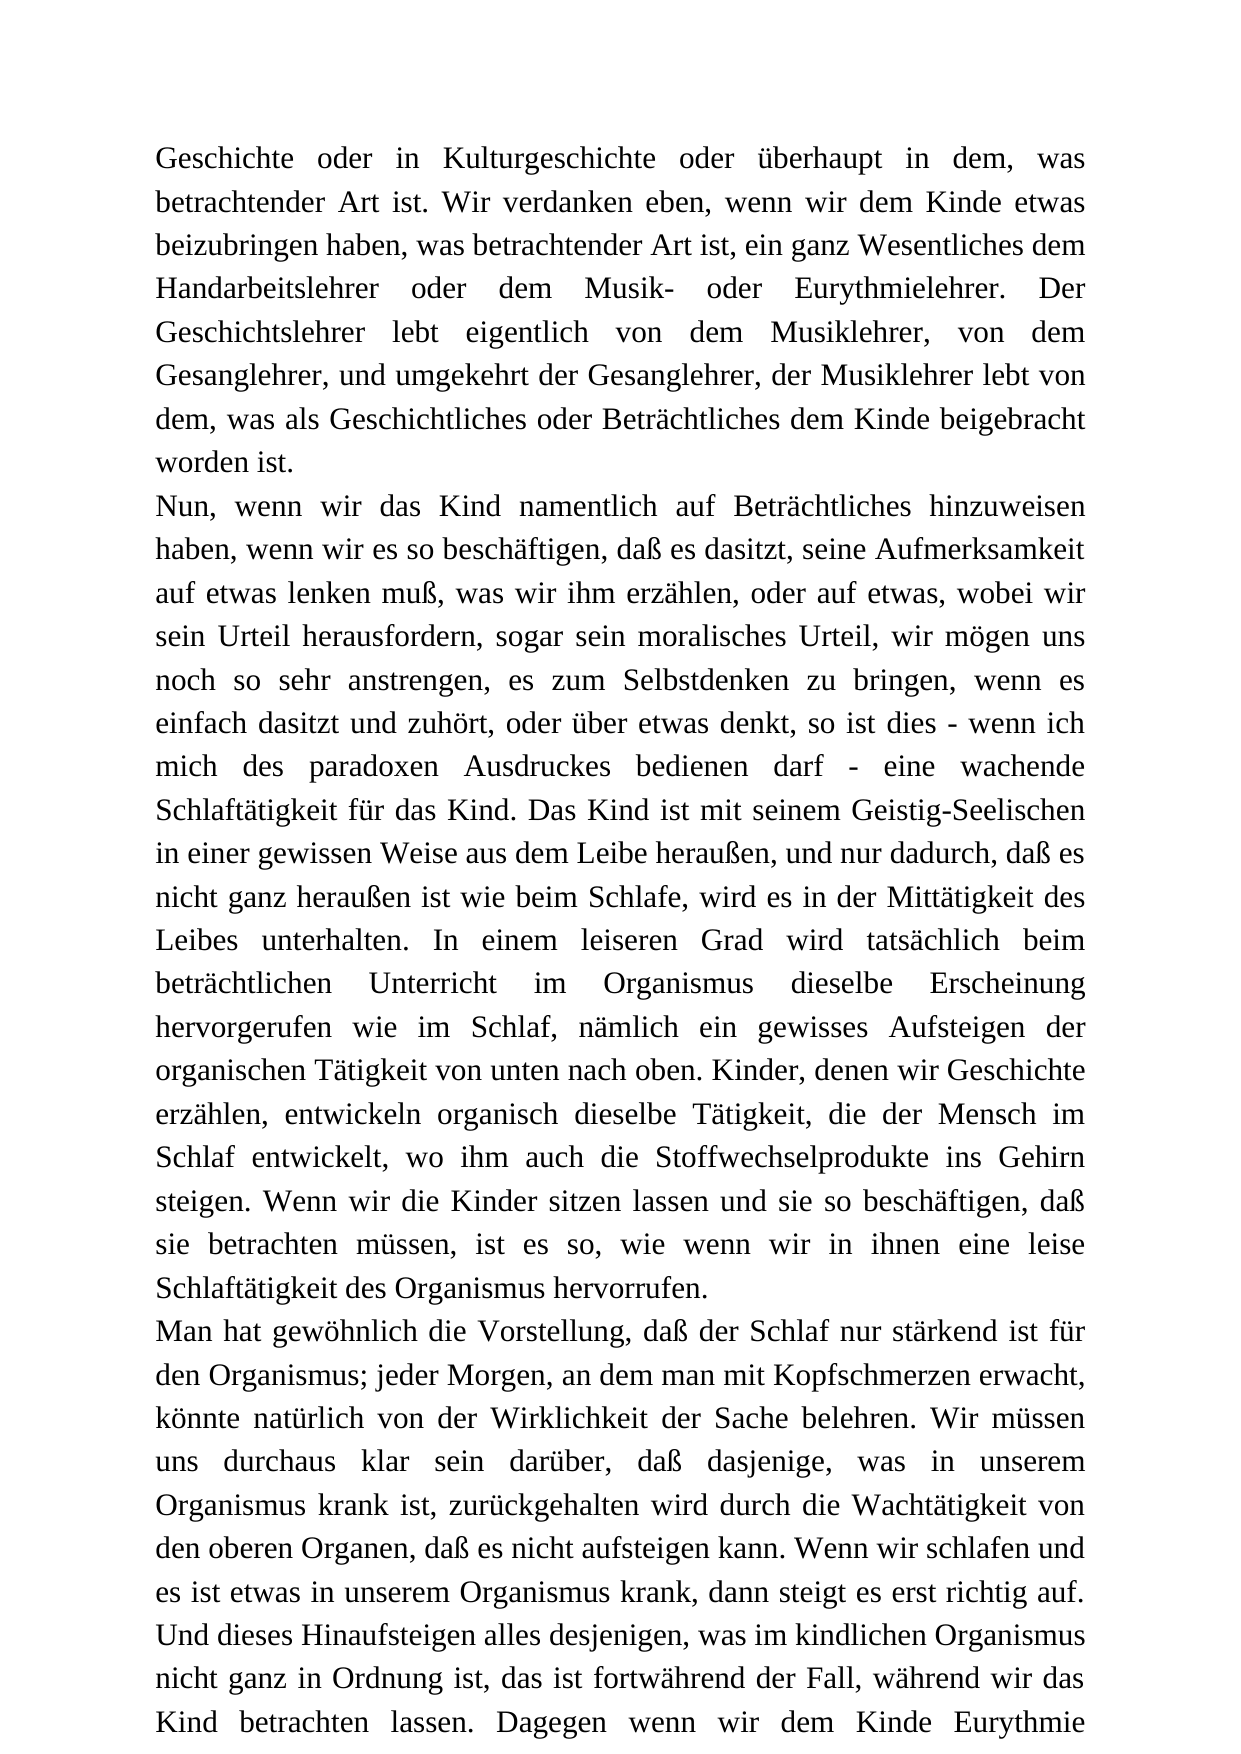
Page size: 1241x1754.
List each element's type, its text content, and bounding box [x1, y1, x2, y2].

text Nun, wenn wir das Kind namentlich auf Beträchtliches hinzuweisen haben, wenn wir es so beschäftigen, daß es dasitzt, seine Aufmerksamkeit auf etwas lenken muß, was wir ihm erzählen, oder auf etwas, wobei wir sein Urteil herausfordern, sogar sein moralisches Urteil, wir mögen uns noch so sehr anstrengen, es zum Selbstdenken zu bringen, wenn es einfach dasitzt und zuhört, oder über etwas denkt, so ist dies - wenn ich mich des paradoxen Ausdruckes bedienen darf - eine wachende Schlaftätigkeit für das Kind. Das Kind ist mit seinem Geistig-Seelischen in einer gewissen Weise aus dem Leibe heraußen, und nur dadurch, daß es nicht ganz heraußen ist wie beim Schlafe, wird es in der Mittätigkeit des Leibes unterhalten. In einem leiseren Grad wird tatsächlich beim beträchtlichen Unterricht im Organismus dieselbe Erscheinung hervorgerufen wie im Schlaf, nämlich ein gewisses Aufsteigen der organischen Tätigkeit von unten nach oben. Kinder, denen wir Geschichte erzählen, entwickeln organisch dieselbe Tätigkeit, die der Mensch im Schlaf entwickelt, wo ihm auch die Stoffwechselprodukte ins Gehirn steigen. Wenn wir die Kinder sitzen lassen und sie so beschäftigen, daß sie betrachten müssen, ist es so, wie wenn wir in ihnen eine leise Schlaftätigkeit des Organismus hervorrufen. [155, 487, 1086, 1305]
text Man hat gewöhnlich die Vorstellung, daß der Schlaf nur stärkend ist für den Organismus; jeder Morgen, an dem man mit Kopfschmerzen erwacht, könnte natürlich von der Wirklichkeit der Sache belehren. Wir müssen uns durchaus klar sein darüber, daß dasjenige, was in unserem Organismus krank ist, zurückgehalten wird durch die Wachtätigkeit von den oberen Organen, daß es nicht aufsteigen kann. Wenn wir schlafen und es ist etwas in unserem Organismus krank, dann steigt es erst richtig auf. Und dieses Hinaufsteigen alles desjenigen, was im kindlichen Organismus nicht ganz in Ordnung ist, das ist fortwährend der Fall, während wir das Kind betrachten lassen. Dagegen wenn wir dem Kinde Eurythmie [155, 1312, 1086, 1739]
text Geschichte oder in Kulturgeschichte oder überhaupt in dem, was betrachtender Art ist. Wir verdanken eben, wenn wir dem Kinde etwas beizubringen haben, was betrachtender Art ist, ein ganz Wesentliches dem Handarbeitslehrer oder dem Musik- oder Eurythmielehrer. Der Geschichtslehrer lebt eigentlich von dem Musiklehrer, von dem Gesanglehrer, und umgekehrt der Gesanglehrer, der Musiklehrer lebt von dem, was als Geschichtliches oder Beträchtliches dem Kinde beigebracht worden ist. [155, 139, 1086, 479]
